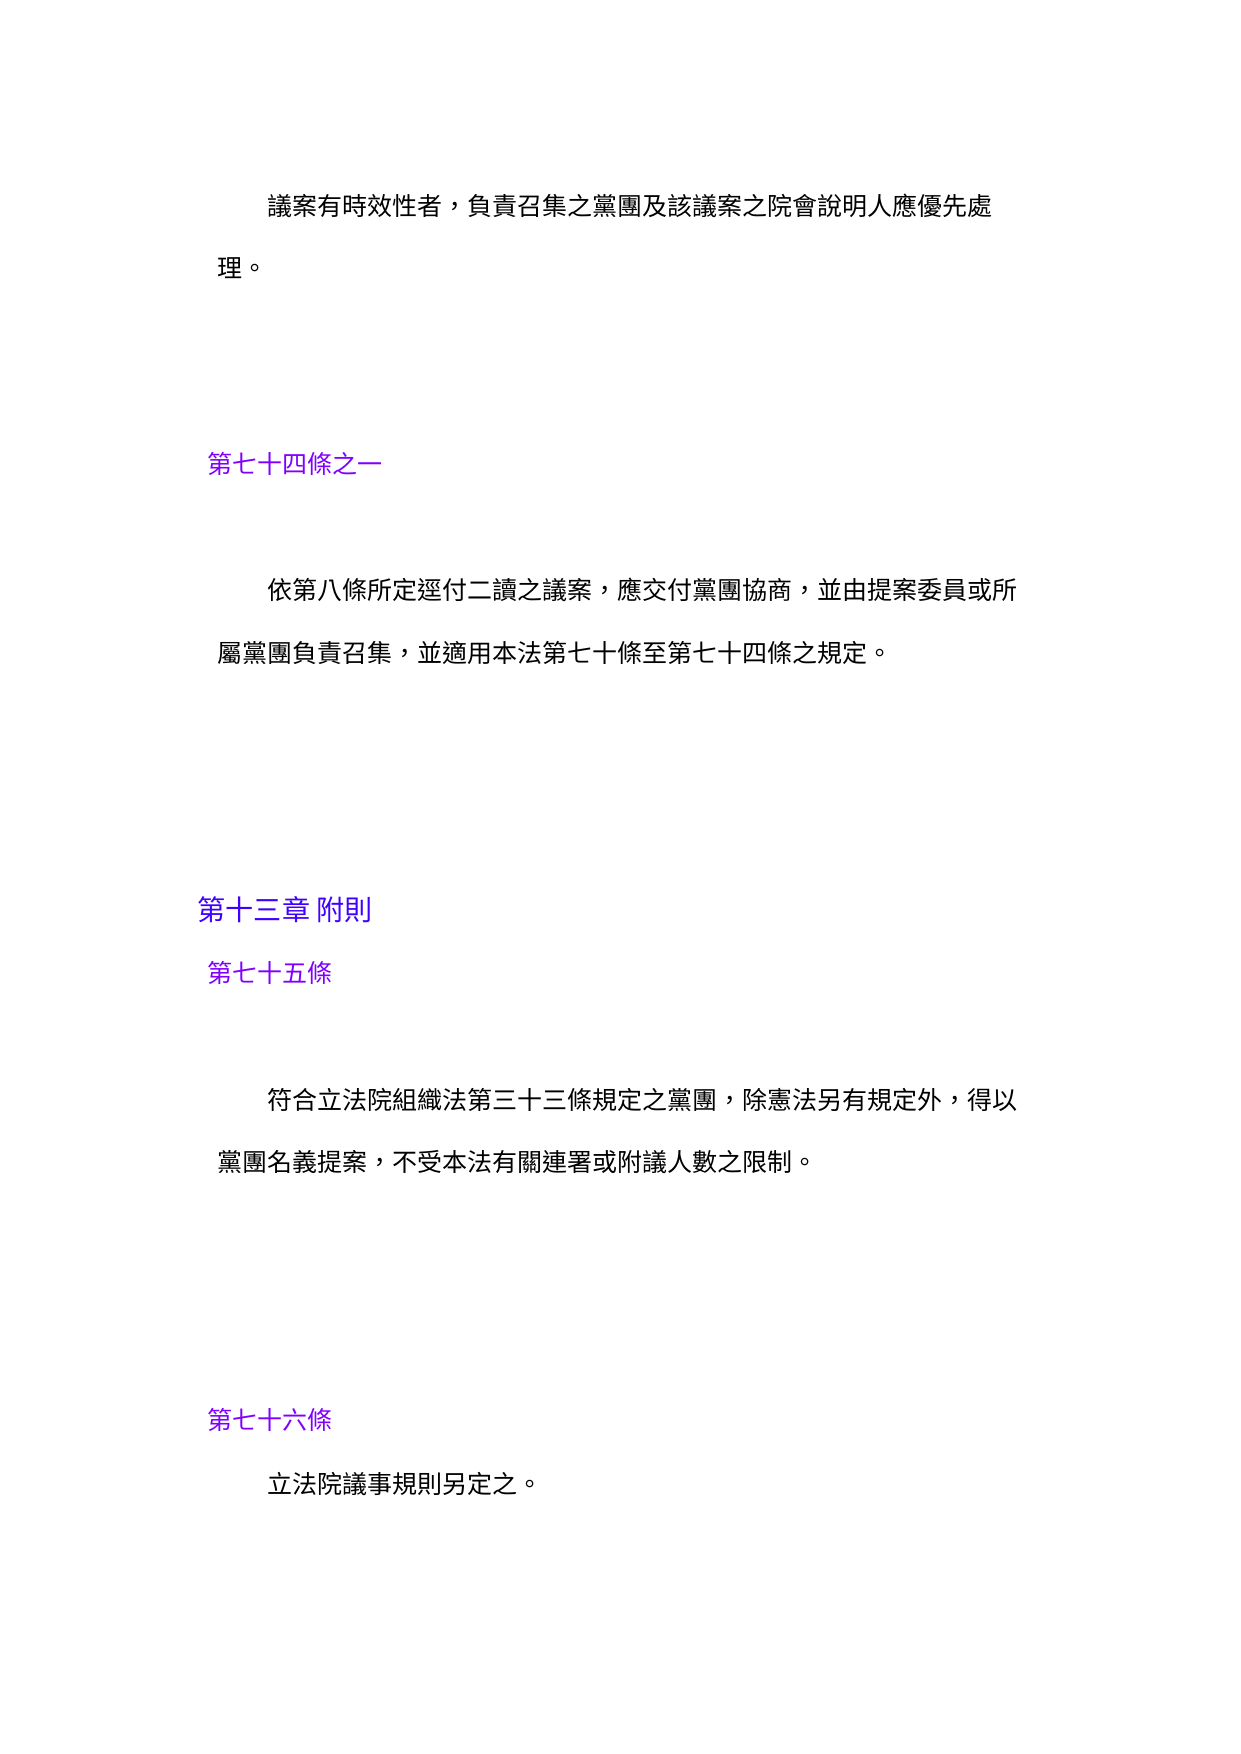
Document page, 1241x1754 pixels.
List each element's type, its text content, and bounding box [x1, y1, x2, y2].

table_header 議案有時效性者，負責召集之黨團及該議案之院會說明人應優先處理。 [216, 161, 1040, 289]
table_header 第十三章 附則 [196, 865, 1053, 1374]
table_header [208, 483, 216, 736]
table_header [188, 158, 196, 418]
table_header 立法院議事規則另定之。 [216, 1440, 549, 1568]
table_header [198, 160, 206, 353]
table_header [196, 1374, 561, 1571]
table_header 第七十五條 [206, 929, 1046, 1310]
table_header [206, 160, 1046, 353]
table_header [208, 1440, 216, 1568]
table_header 第七十六條 [206, 1375, 555, 1569]
table_header [208, 993, 216, 1246]
table_header [198, 1375, 206, 1569]
table_header 依第八條所定逕付二讀之議案，應交付黨團協商，並由提案委員或所屬黨團負責召集，並適用本法第七十條至第七十四條之規定。 [216, 483, 1040, 736]
table_header 符合立法院組織法第三十三條規定之黨團，除憲法另有規定外，得以黨團名義提案，不受本法有關連署或附議人數之限制。 [216, 993, 1040, 1246]
table_header [188, 865, 196, 1374]
table_header [188, 1374, 196, 1571]
table_header [208, 161, 216, 289]
table_header [198, 419, 206, 800]
table_header [196, 158, 1053, 418]
table_header [198, 929, 206, 1310]
table_header [188, 418, 196, 864]
table_header 第七十四條之一 [206, 419, 1046, 800]
table_header [196, 418, 1053, 864]
